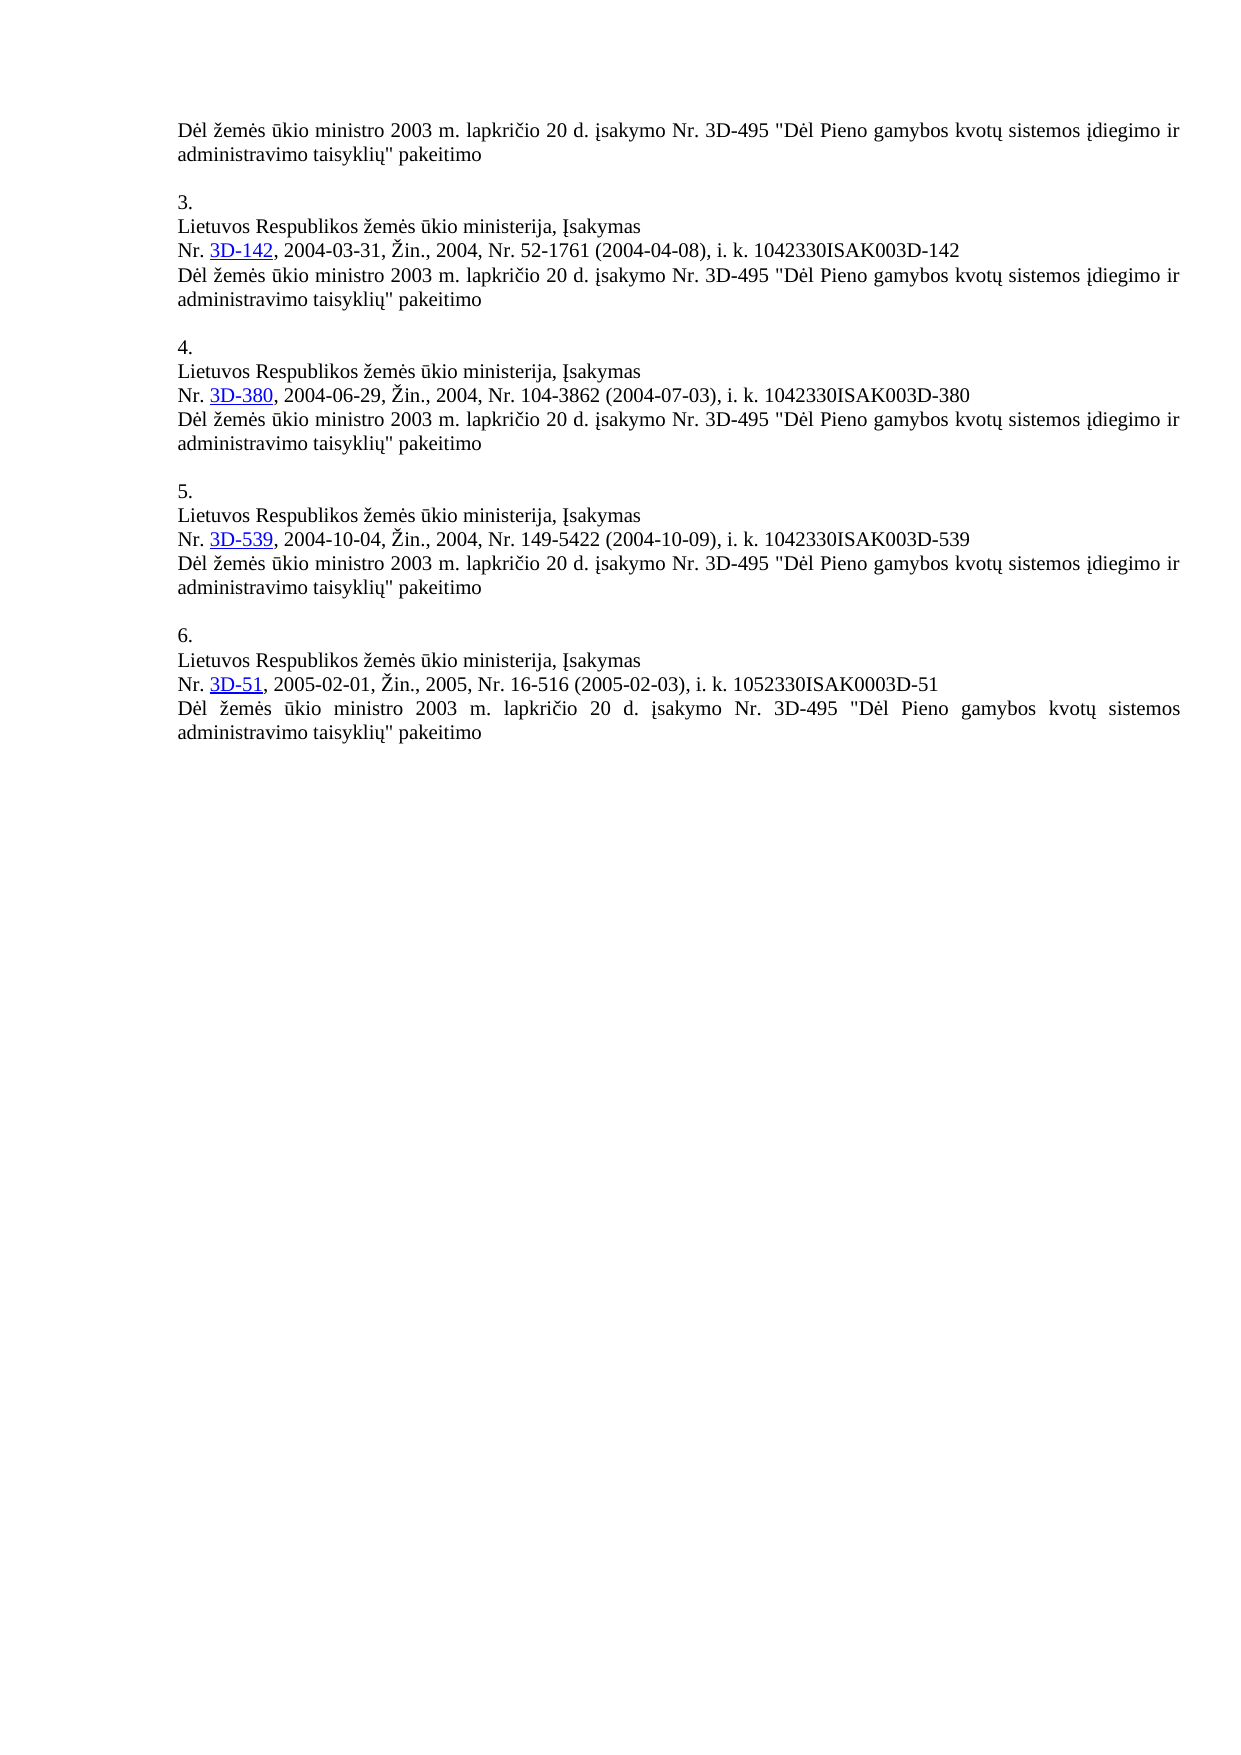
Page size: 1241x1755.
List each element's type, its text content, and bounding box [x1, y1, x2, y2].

text Nr. 3D-380, 2004-06-29, Žin., 2004, Nr. 104-3862 (2004-07-03), i. k. 1042330ISAK003D-380 [177, 383, 1181, 407]
text Dėl žemės ūkio ministro 2003 m. lapkričio 20 d. įsakymo Nr. 3D-495 "Dėl Pieno gamybos kvotų sistemos administravimo taisyklių" pakeitimo [177, 696, 1181, 744]
text 4. [177, 335, 1181, 359]
text 6. [177, 623, 1181, 647]
text 5. [177, 479, 1181, 503]
text Nr. 3D-142, 2004-03-31, Žin., 2004, Nr. 52-1761 (2004-04-08), i. k. 1042330ISAK003D-142 [177, 238, 1181, 262]
text Lietuvos Respublikos žemės ūkio ministerija, Įsakymas [177, 214, 1181, 238]
text Lietuvos Respublikos žemės ūkio ministerija, Įsakymas [177, 647, 1181, 672]
text Dėl žemės ūkio ministro 2003 m. lapkričio 20 d. įsakymo Nr. 3D-495 "Dėl Pieno gamybos kvotų sistemos įdiegimo ir administravimo taisyklių" pakeitimo [177, 551, 1181, 599]
text Lietuvos Respublikos žemės ūkio ministerija, Įsakymas [177, 359, 1181, 383]
text Lietuvos Respublikos žemės ūkio ministerija, Įsakymas [177, 503, 1181, 527]
text Dėl žemės ūkio ministro 2003 m. lapkričio 20 d. įsakymo Nr. 3D-495 "Dėl Pieno gamybos kvotų sistemos įdiegimo ir administravimo taisyklių" pakeitimo [177, 118, 1181, 166]
text 3. [177, 190, 1181, 214]
text Dėl žemės ūkio ministro 2003 m. lapkričio 20 d. įsakymo Nr. 3D-495 "Dėl Pieno gamybos kvotų sistemos įdiegimo ir administravimo taisyklių" pakeitimo [177, 407, 1181, 455]
text Nr. 3D-51, 2005-02-01, Žin., 2005, Nr. 16-516 (2005-02-03), i. k. 1052330ISAK0003D-51 [177, 672, 1181, 696]
text Dėl žemės ūkio ministro 2003 m. lapkričio 20 d. įsakymo Nr. 3D-495 "Dėl Pieno gamybos kvotų sistemos įdiegimo ir administravimo taisyklių" pakeitimo [177, 262, 1181, 311]
text Nr. 3D-539, 2004-10-04, Žin., 2004, Nr. 149-5422 (2004-10-09), i. k. 1042330ISAK003D-539 [177, 527, 1181, 551]
